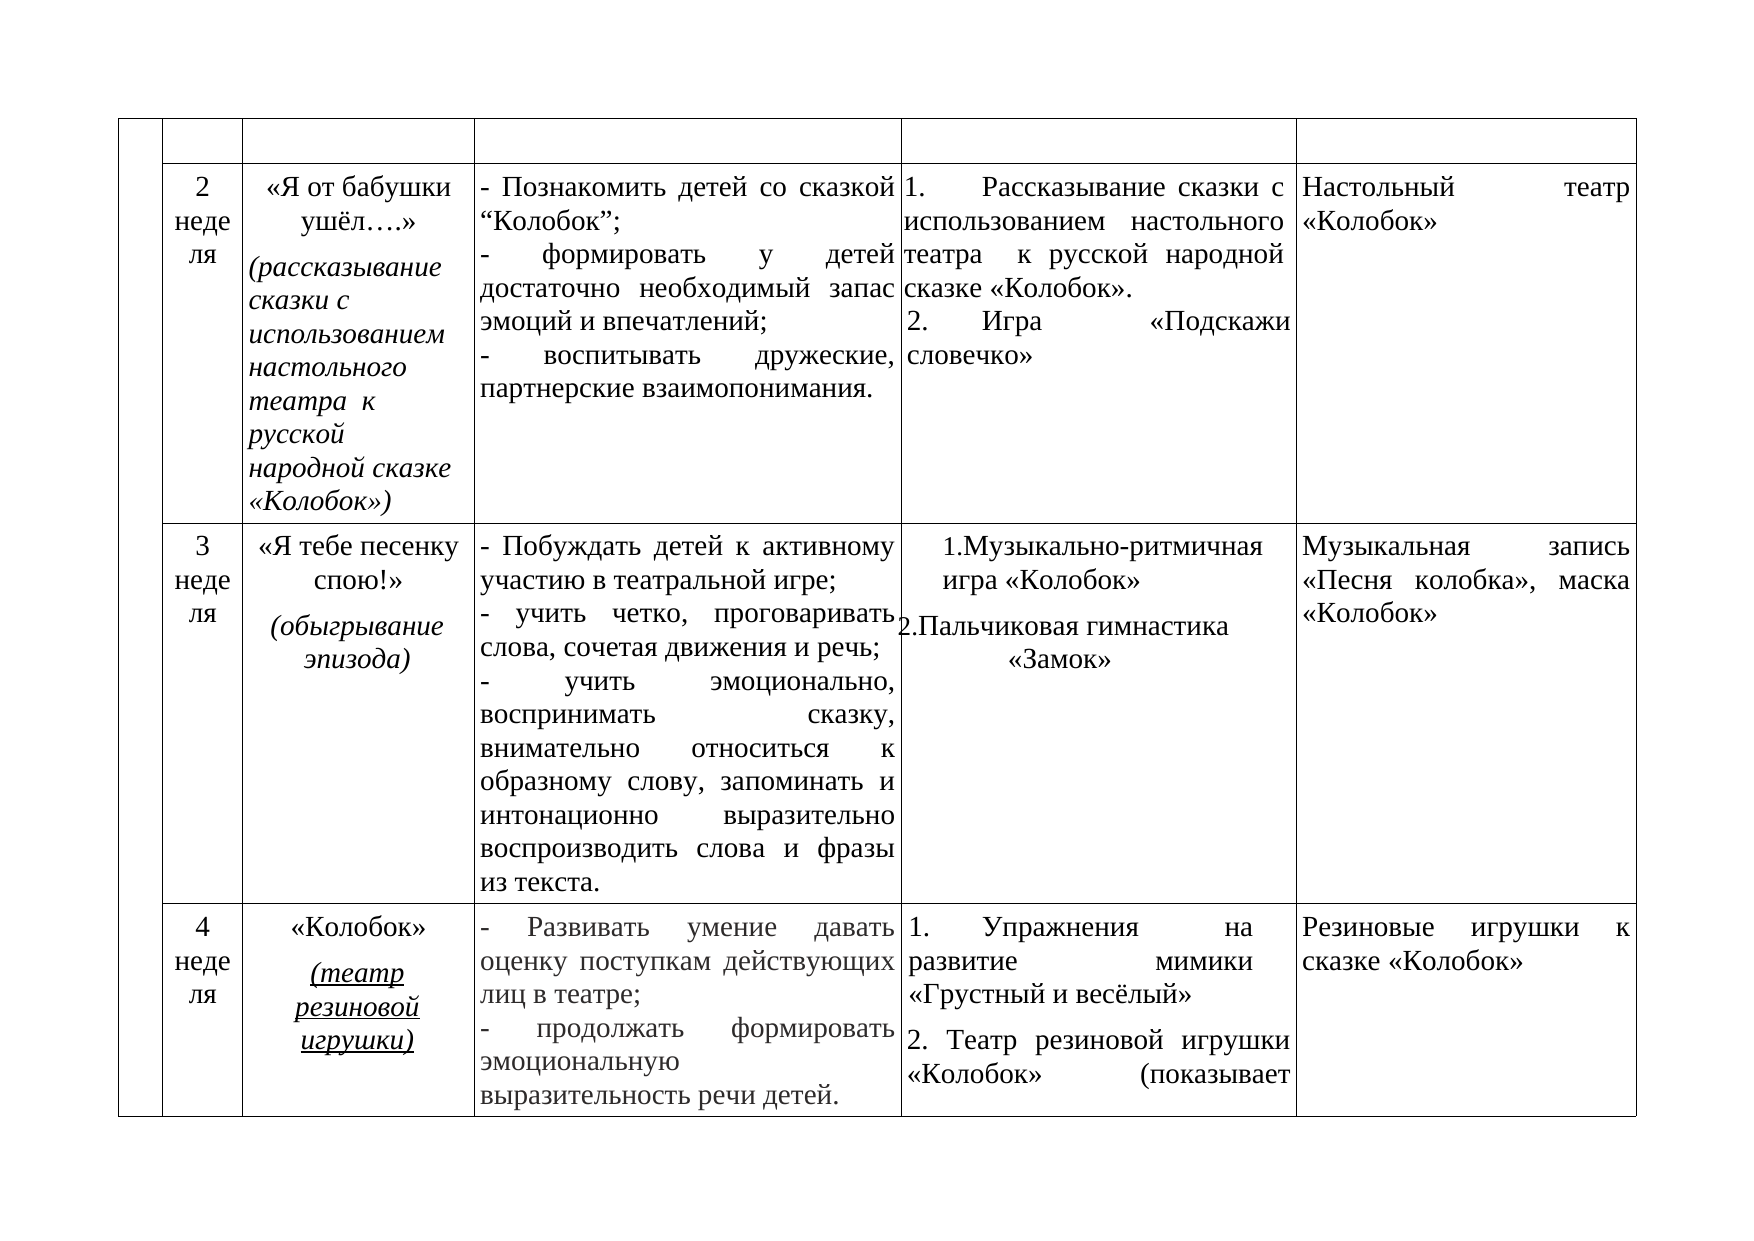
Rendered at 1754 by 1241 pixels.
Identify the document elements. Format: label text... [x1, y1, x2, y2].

table_cell 3 неделя [163, 524, 242, 903]
table_cell Упражнения на развитие мимики «Грустный и весёлый» 2. Театр резиновой игрушки «Колобок» (показывает [902, 904, 1296, 1116]
table_cell [475, 119, 901, 163]
table_cell «Колобок» (театр резиновой игрушки) [243, 904, 474, 1116]
table_cell Музыкальная запись «Песня колобка», маска «Колобок» [1297, 524, 1636, 903]
table_cell - Познакомить детей со сказкой “Колобок”; - формировать у детей достаточно необходимый запас эмоций и впечатлений; - воспитывать дружеские, партнерские взаимопонимания. [475, 164, 901, 523]
table_cell Рассказывание сказки с использованием настольного театра к русской народной сказке «Колобок». Игра «Подскажи словечко» [902, 164, 1296, 523]
table_cell [1297, 119, 1636, 163]
table_cell [119, 119, 162, 1116]
table_cell - Побуждать детей к активному участию в театральной игре; - учить четко, проговаривать слова, сочетая движения и речь; - учить эмоционально, воспринимать сказку, внимательно относиться к образному слову, запоминать и интонационно выразительно воспроизводить слова и фразы из текста. [475, 524, 901, 903]
table_cell 1.Музыкально-ритмичная игра «Колобок» 2.Пальчиковая гимнастика «Замок» [902, 524, 1296, 903]
table_cell «Я тебе песенку спою!» (обыгрывание эпизода) [243, 524, 474, 903]
table_cell [243, 119, 474, 163]
table_cell Настольный театр «Колобок» [1297, 164, 1636, 523]
table_cell [902, 119, 1296, 163]
table_cell 4 неделя [163, 904, 242, 1116]
table_cell «Я от бабушки ушёл….» (рассказывание сказки с использованием настольного театра к русской народной сказке «Колобок») [243, 164, 474, 523]
table_cell Резиновые игрушки к сказке «Колобок» [1297, 904, 1636, 1116]
table_cell [163, 119, 242, 163]
table_cell 2 неделя [163, 164, 242, 523]
table_cell - Развивать умение давать оценку поступкам действующих лиц в театре; - продолжать формировать эмоциональную выразительность речи детей. [475, 904, 901, 1116]
